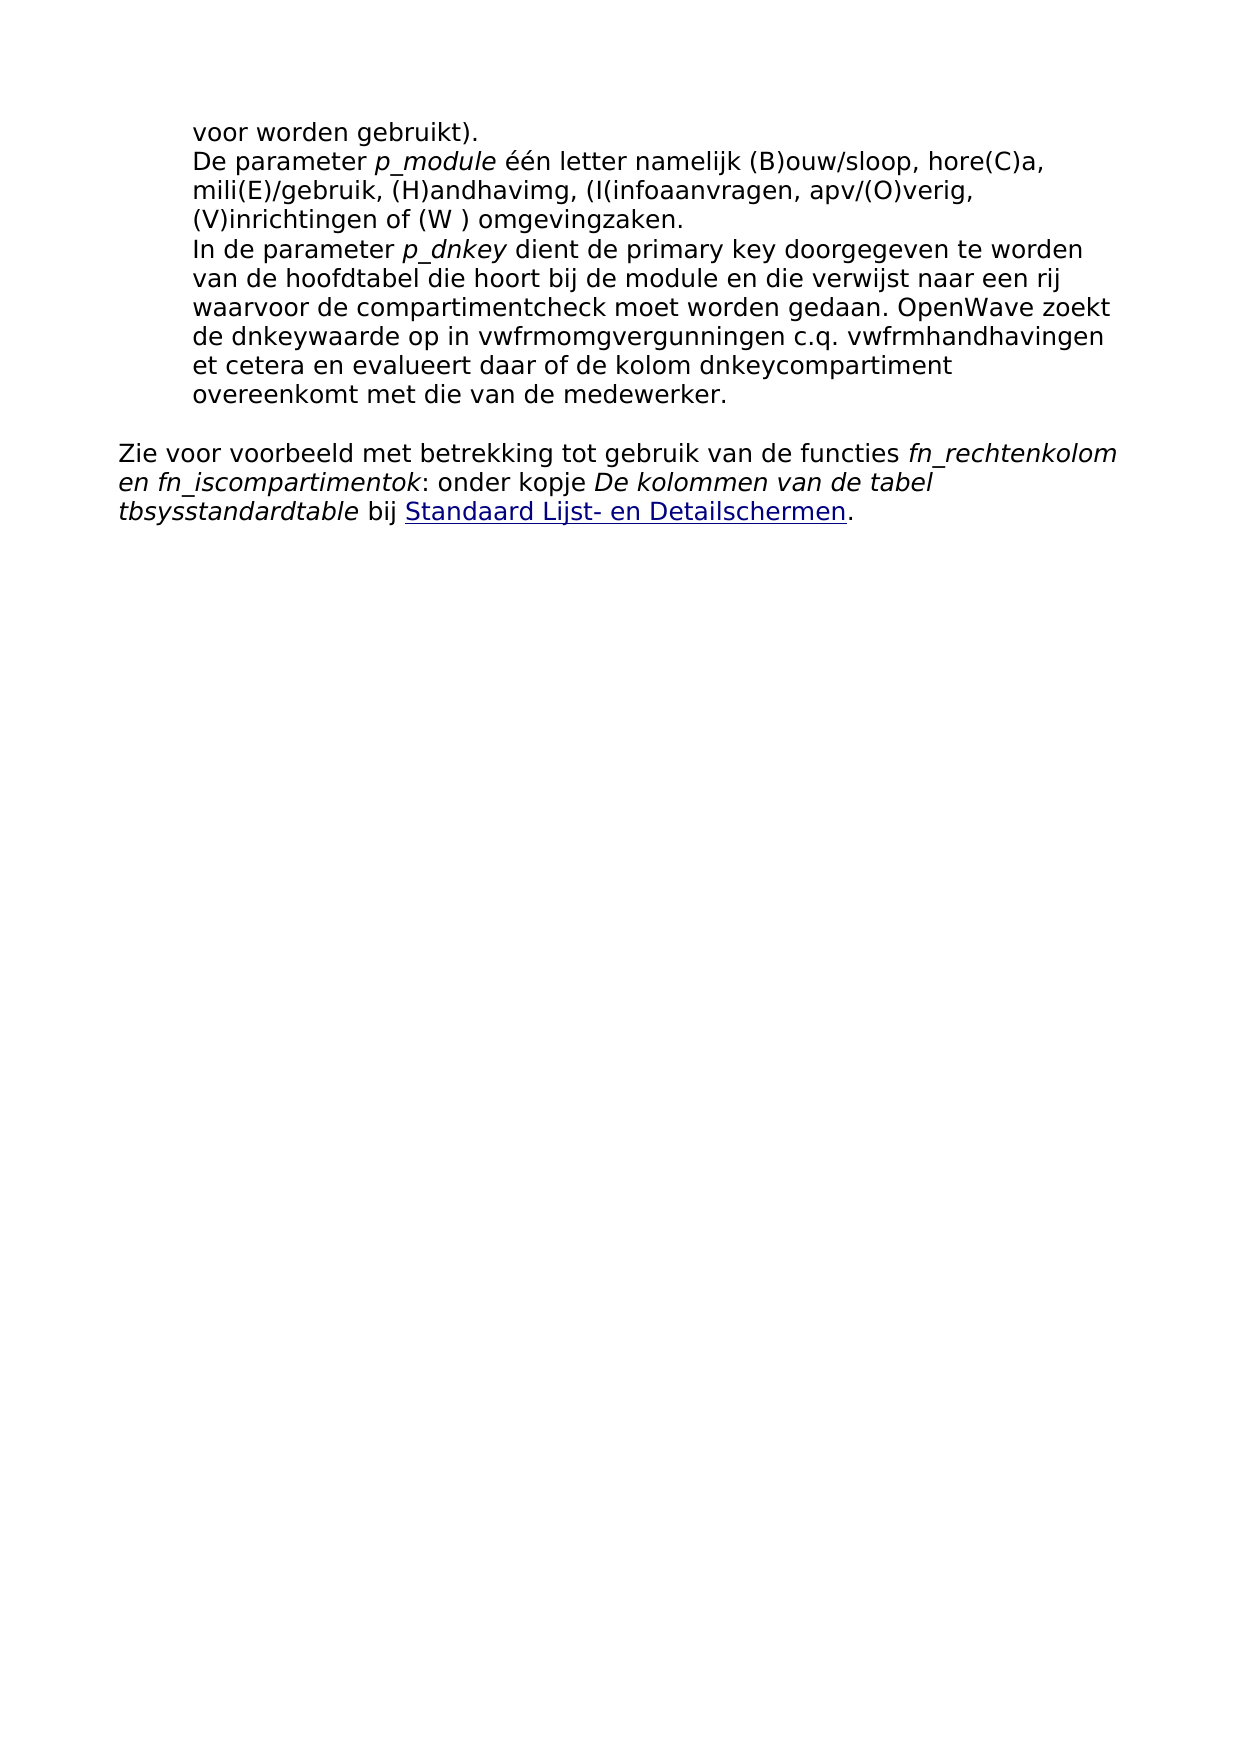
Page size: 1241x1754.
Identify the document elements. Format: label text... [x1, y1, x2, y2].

text Zie voor voorbeeld met betrekking tot gebruik van de functies fn_rechtenkolom en fn_iscompartimentok: onder kopje De kolommen van de tabel tbsysstandardtable bij Standaard Lijst- en Detailschermen. [118, 439, 1122, 527]
list voor worden gebruikt). De parameter p_module één letter namelijk (B)ouw/sloop, hore(C)a, mili(E)/gebruik, (H)andhavimg, (I(infoaanvragen, apv/(O)verig, (V)inrichtingen of (W ) omgevingzaken. In de parameter p_dnkey dient de primary key doorgegeven te worden van de hoofdtabel die hoort bij de module en die verwijst naar een rij waarvoor de compartimentcheck moet worden gedaan. OpenWave zoekt de dnkeywaarde op in vwfrmomgvergunningen c.q. vwfrmhandhavingen et cetera en evalueert daar of de kolom dnkeycompartiment overeenkomt met die van de medewerker. [177, 118, 1122, 410]
